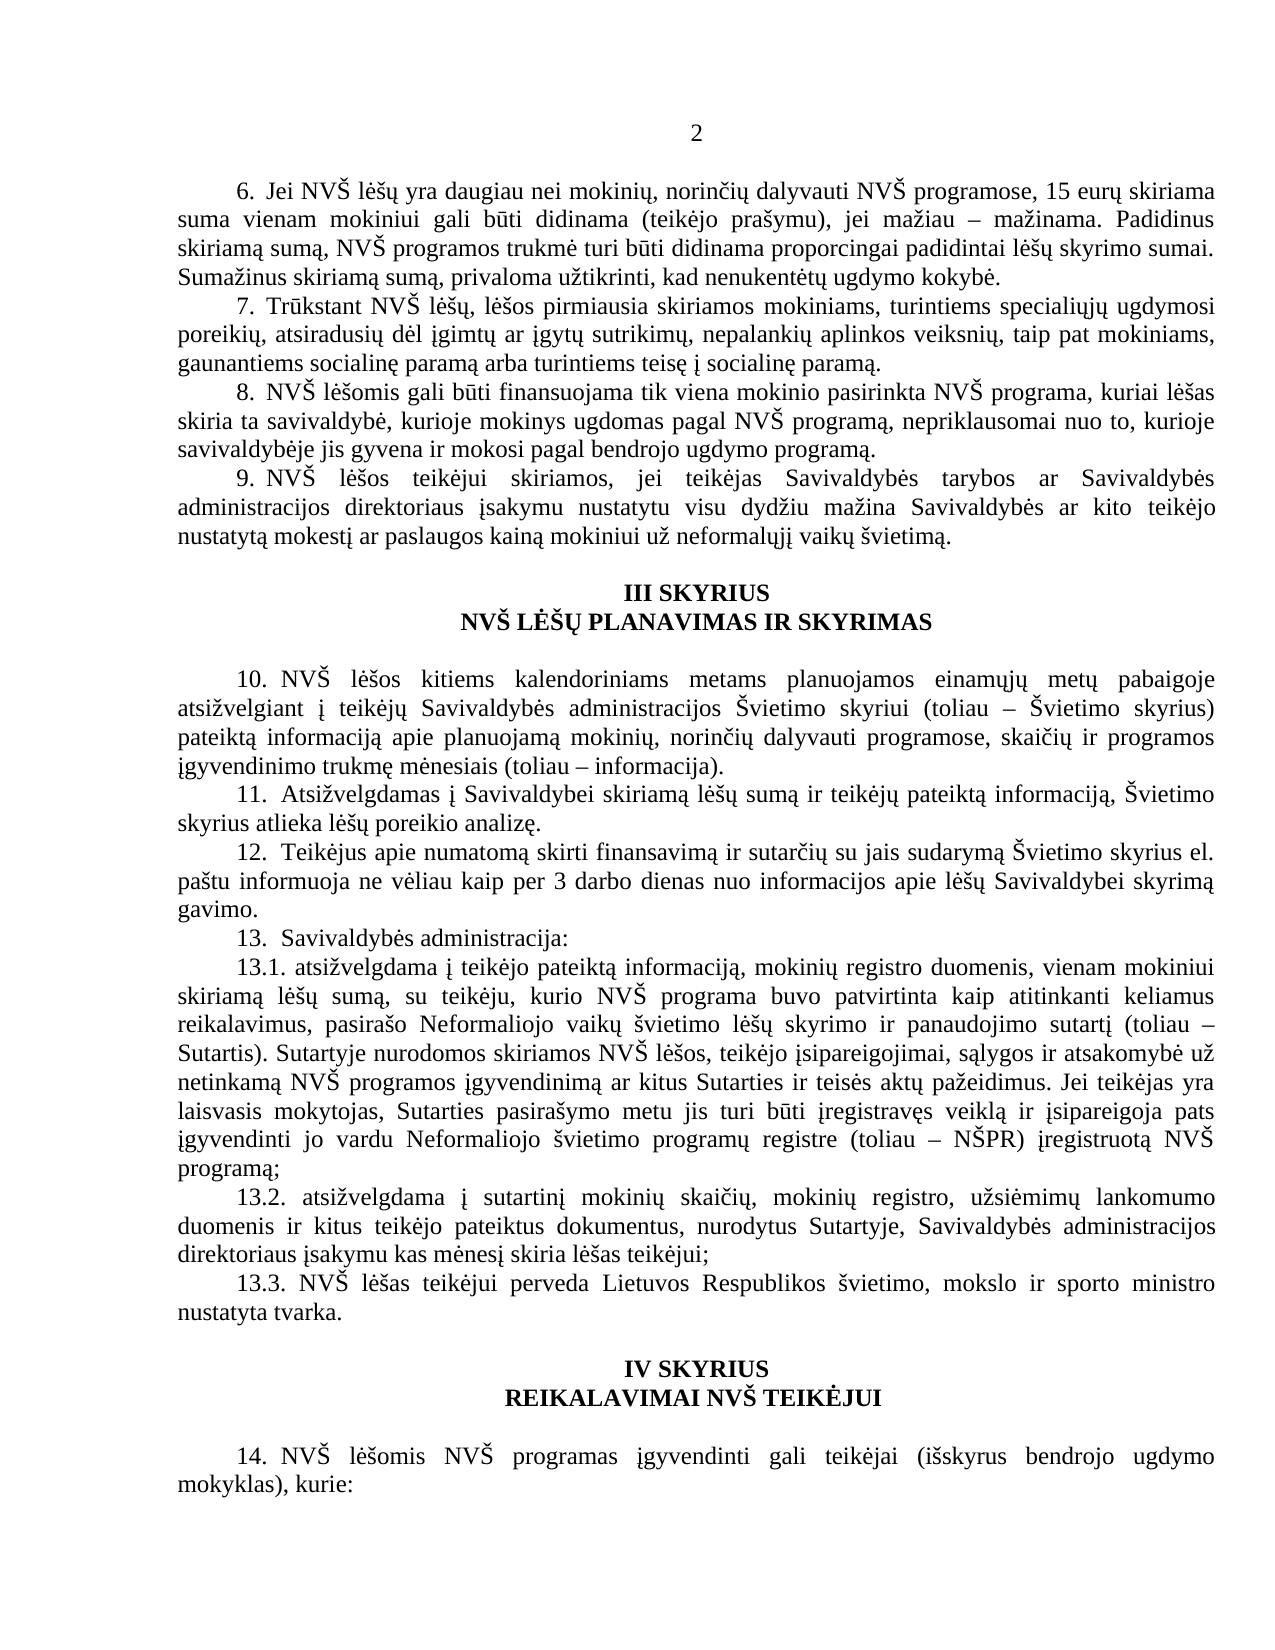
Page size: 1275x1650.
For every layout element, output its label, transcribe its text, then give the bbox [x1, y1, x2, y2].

text 12. Teikėjus apie numatomą skirti finansavimą ir sutarčių su jais sudarymą Švietimo skyrius el. paštu informuoja ne vėliau kaip per 3 darbo dienas nuo informacijos apie lėšų Savivaldybei skyrimą gavimo. [177, 837, 1216, 923]
text 8. NVŠ lėšomis gali būti finansuojama tik viena mokinio pasirinkta NVŠ programa, kuriai lėšas skiria ta savivaldybė, kurioje mokinys ugdomas pagal NVŠ programą, nepriklausomai nuo to, kurioje savivaldybėje jis gyvena ir mokosi pagal bendrojo ugdymo programą. [177, 377, 1216, 463]
text 6. Jei NVŠ lėšų yra daugiau nei mokinių, norinčių dalyvauti NVŠ programose, 15 eurų skiriama suma vienam mokiniui gali būti didinama (teikėjo prašymu), jei mažiau – mažinama. Padidinus skiriamą sumą, NVŠ programos trukmė turi būti didinama proporcingai padidintai lėšų skyrimo sumai. Sumažinus skiriamą sumą, privaloma užtikrinti, kad nenukentėtų ugdymo kokybė. [177, 176, 1216, 291]
text 14. NVŠ lėšomis NVŠ programas įgyvendinti gali teikėjai (išskyrus bendrojo ugdymo mokyklas), kurie: [177, 1441, 1216, 1498]
text 7. Trūkstant NVŠ lėšų, lėšos pirmiausia skiriamos mokiniams, turintiems specialiųjų ugdymosi poreikių, atsiradusių dėl įgimtų ar įgytų sutrikimų, nepalankių aplinkos veiksnių, taip pat mokiniams, gaunantiems socialinę paramą arba turintiems teisę į socialinę paramą. [177, 291, 1216, 377]
text 13.1. atsižvelgdama į teikėjo pateiktą informaciją, mokinių registro duomenis, vienam mokiniui skiriamą lėšų sumą, su teikėju, kurio NVŠ programa buvo patvirtinta kaip atitinkanti keliamus reikalavimus, pasirašo Neformaliojo vaikų švietimo lėšų skyrimo ir panaudojimo sutartį (toliau – Sutartis). Sutartyje nurodomos skiriamos NVŠ lėšos, teikėjo įsipareigojimai, sąlygos ir atsakomybė už netinkamą NVŠ programos įgyvendinimą ar kitus Sutarties ir teisės aktų pažeidimus. Jei teikėjas yra laisvasis mokytojas, Sutarties pasirašymo metu jis turi būti įregistravęs veiklą ir įsipareigoja pats įgyvendinti jo vardu Neformaliojo švietimo programų registre (toliau – NŠPR) įregistruotą NVŠ programą; [177, 952, 1216, 1182]
text IV SKYRIUS [177, 1354, 1216, 1383]
text 9. NVŠ lėšos teikėjui skiriamos, jei teikėjas Savivaldybės tarybos ar Savivaldybės administracijos direktoriaus įsakymu nustatytu visu dydžiu mažina Savivaldybės ar kito teikėjo nustatytą mokestį ar paslaugos kainą mokiniui už neformalųjį vaikų švietimą. [177, 463, 1216, 549]
text 13.2. atsižvelgdama į sutartinį mokinių skaičių, mokinių registro, užsiėmimų lankomumo duomenis ir kitus teikėjo pateiktus dokumentus, nurodytus Sutartyje, Savivaldybės administracijos direktoriaus įsakymu kas mėnesį skiria lėšas teikėjui; [177, 1182, 1216, 1268]
text 10. NVŠ lėšos kitiems kalendoriniams metams planuojamos einamųjų metų pabaigoje atsižvelgiant į teikėjų Savivaldybės administracijos Švietimo skyriui (toliau – Švietimo skyrius) pateiktą informaciją apie planuojamą mokinių, norinčių dalyvauti programose, skaičių ir programos įgyvendinimo trukmę mėnesiais (toliau – informacija). [177, 664, 1216, 779]
text III SKYRIUS [177, 578, 1216, 607]
text 13. Savivaldybės administracija: [177, 923, 1216, 952]
text NVŠ LĖŠŲ PLANAVIMAS IR SKYRIMAS [177, 607, 1216, 636]
text 13.3. NVŠ lėšas teikėjui perveda Lietuvos Respublikos švietimo, mokslo ir sporto ministro nustatyta tvarka. [177, 1268, 1216, 1326]
text 11. Atsižvelgdamas į Savivaldybei skiriamą lėšų sumą ir teikėjų pateiktą informaciją, Švietimo skyrius atlieka lėšų poreikio analizę. [177, 779, 1216, 837]
text REIKALAVIMAI NVŠ TEIKĖJUI [177, 1383, 1216, 1412]
